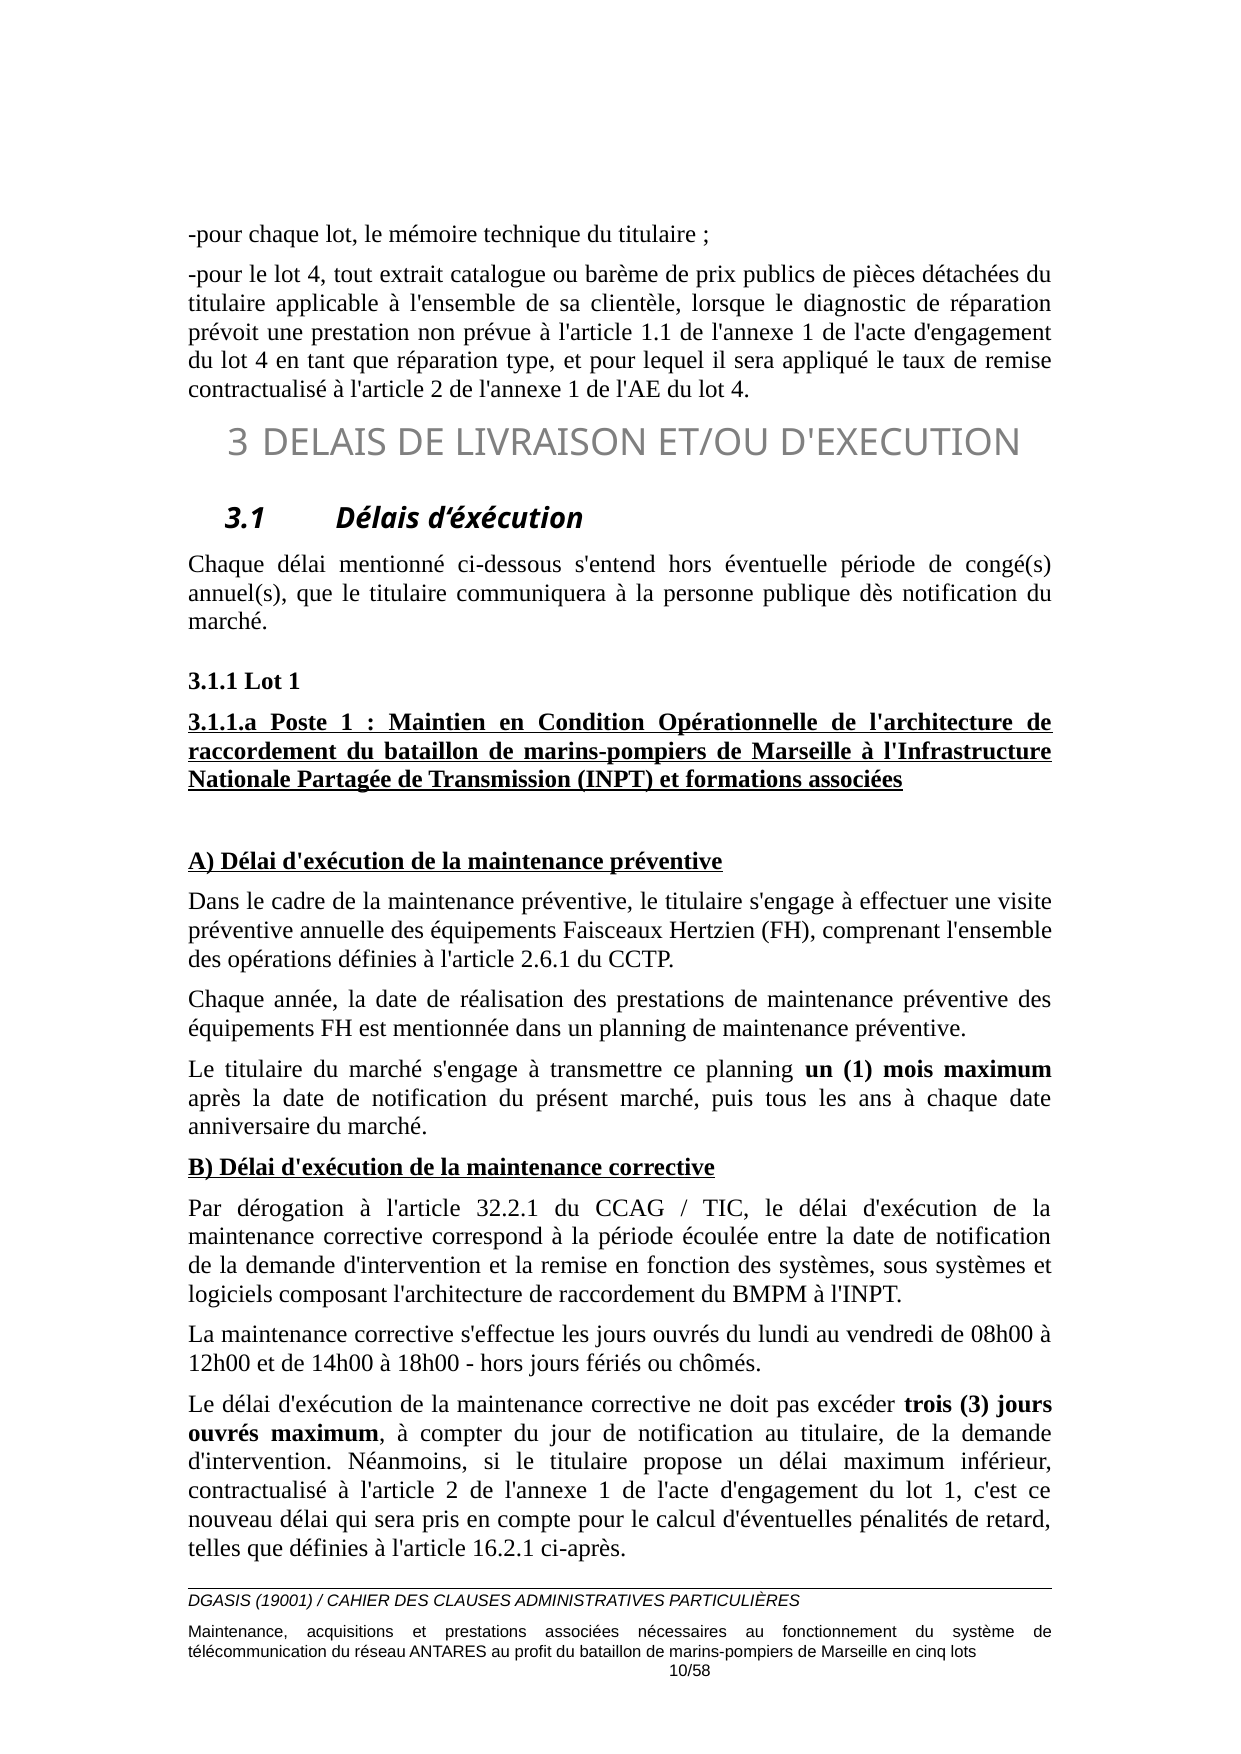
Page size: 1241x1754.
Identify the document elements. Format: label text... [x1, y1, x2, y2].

text Dans le cadre de la maintenance préventive, le titulaire s'engage à effectuer une visite préventive annuelle des équipements Faisceaux Hertzien (FH), comprenant l'ensemble des opérations définies à l'article 2.6.1 du CCTP. [188, 886, 1052, 973]
text Chaque délai mentionné ci-dessous s'entend hors éventuelle période de congé(s) annuel(s), que le titulaire communiquera à la personne publique dès notification du marché. [188, 549, 1052, 635]
text Par dérogation à l'article 32.2.1 du CCAG / TIC, le délai d'exécution de la maintenance corrective correspond à la période écoulée entre la date de notification de la demande d'intervention et la remise en fonction des systèmes, sous systèmes et logiciels composant l'architecture de raccordement du BMPM à l'INPT. [188, 1193, 1052, 1308]
text -pour chaque lot, le mémoire technique du titulaire ; [188, 219, 1052, 247]
text Le délai d'exécution de la maintenance corrective ne doit pas excéder trois (3) jours ouvrés maximum, à compter du jour de notification au titulaire, de la demande d'intervention. Néanmoins, si le titulaire propose un délai maximum inférieur, contractualisé à l'article 2 de l'annexe 1 de l'acte d'engagement du lot 1, c'est ce nouveau délai qui sera pris en compte pour le calcul d'éventuelles pénalités de retard, telles que définies à l'article 16.2.1 ci-après. [188, 1389, 1052, 1561]
subtitle Délais d‘éxécution [188, 497, 1052, 537]
text Chaque année, la date de réalisation des prestations de maintenance préventive des équipements FH est mentionnée dans un planning de maintenance préventive. [188, 984, 1052, 1042]
subtitle DELAIS DE LIVRAISON ET/OU D'EXECUTION [188, 415, 1052, 466]
text raccordement du bataillon de marins-pompiers de Marseille à l'Infrastructure [188, 733, 1052, 761]
text A) Délai d'exécution de la maintenance préventive [188, 846, 1052, 874]
text B) Délai d'exécution de la maintenance corrective [188, 1152, 1052, 1181]
text Nationale Partagée de Transmission (INPT) et formations associées [188, 762, 1052, 793]
text La maintenance corrective s'effectue les jours ouvrés du lundi au vendredi de 08h00 à 12h00 et de 14h00 à 18h00 - hors jours fériés ou chômés. [188, 1319, 1052, 1377]
text 3.1.1.a Poste 1 : Maintien en Condition Opérationnelle de l'architecture de [188, 707, 1052, 732]
text -pour le lot 4, tout extrait catalogue ou barème de prix publics de pièces détachées du titulaire applicable à l'ensemble de sa clientèle, lorsque le diagnostic de réparation prévoit une prestation non prévue à l'article 1.1 de l'annexe 1 de l'acte d'engagement du lot 4 en tant que réparation type, et pour lequel il sera appliqué le taux de remise contractualisé à l'article 2 de l'annexe 1 de l'AE du lot 4. [188, 259, 1052, 403]
text Le titulaire du marché s'engage à transmettre ce planning un (1) mois maximum après la date de notification du présent marché, puis tous les ans à chaque date anniversaire du marché. [188, 1054, 1052, 1140]
subtitle 3.1.1 Lot 1 [188, 666, 1052, 695]
